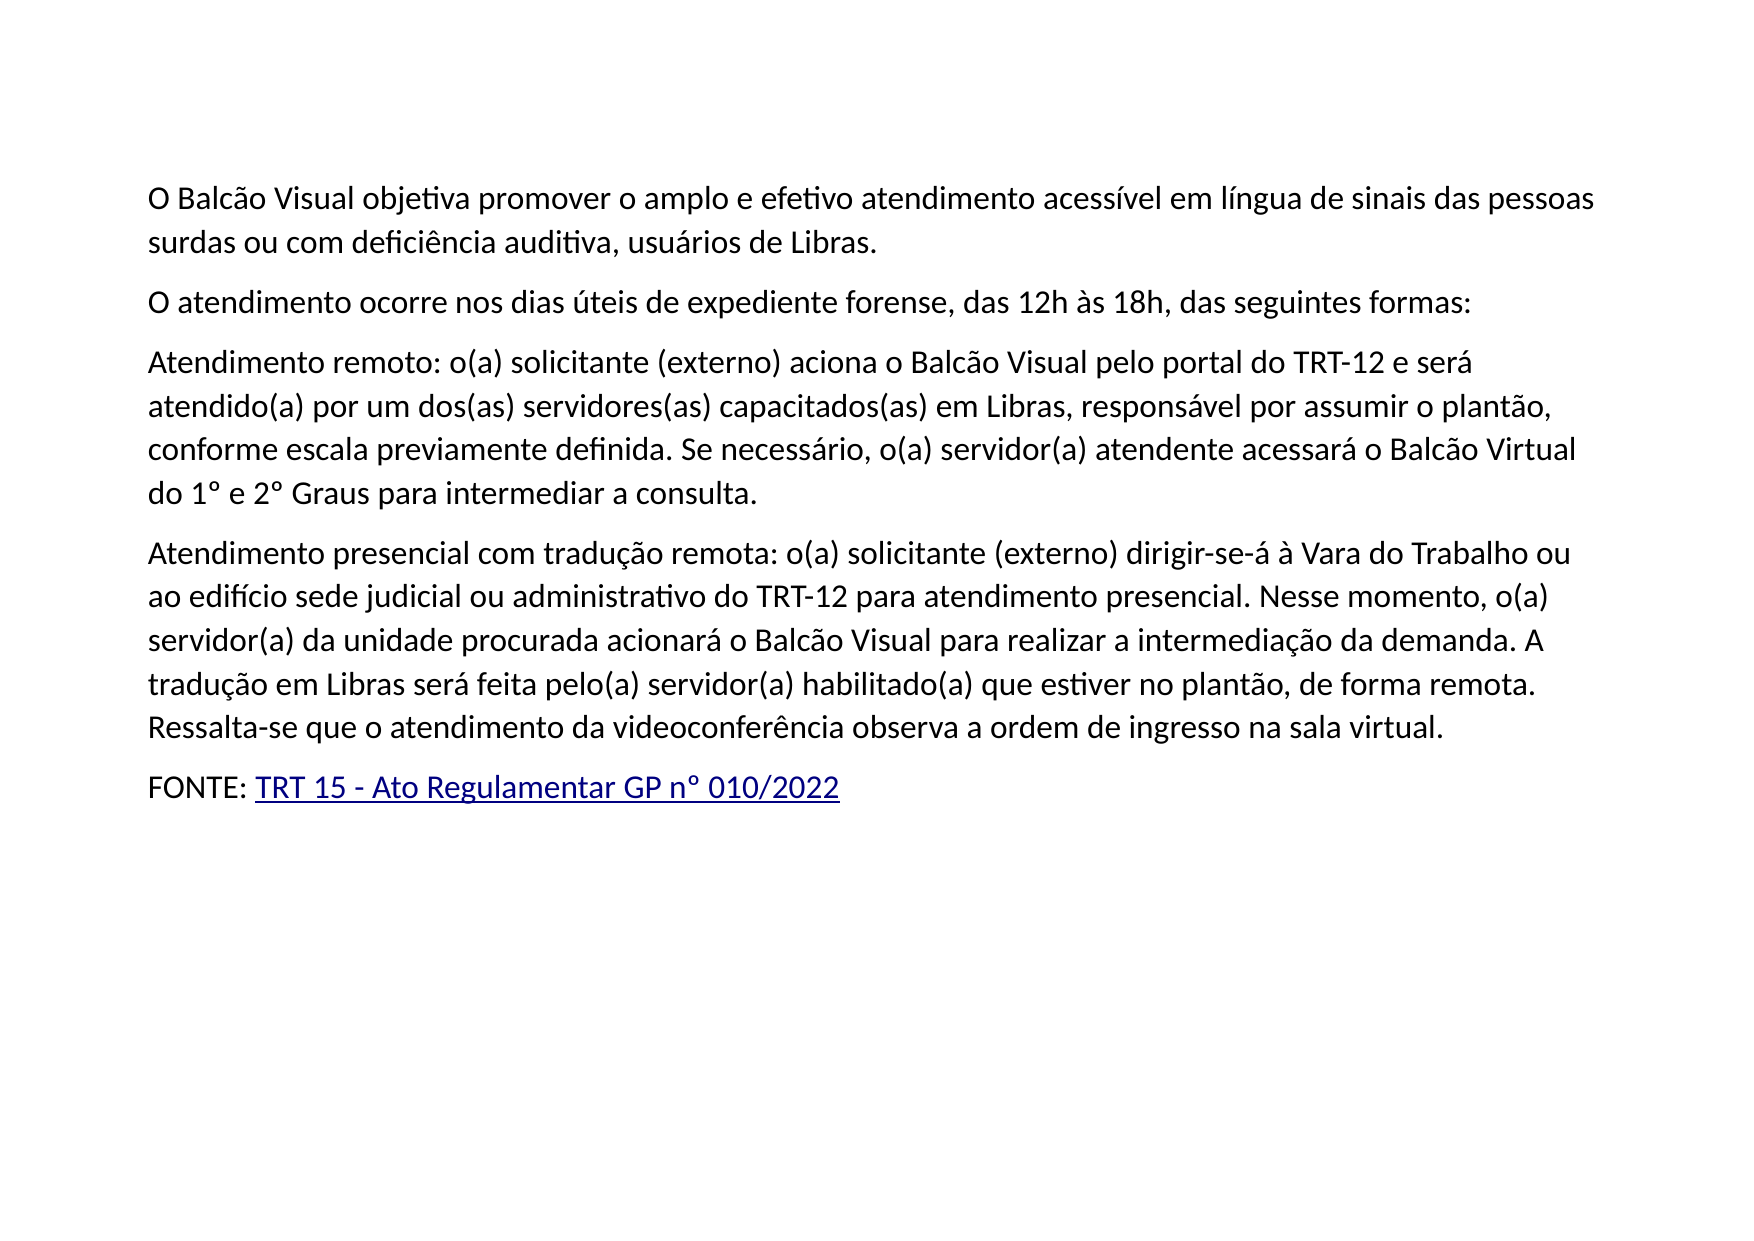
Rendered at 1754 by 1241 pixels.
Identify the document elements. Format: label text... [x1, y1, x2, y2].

text O atendimento ocorre nos dias úteis de expediente forense, das 12h às 18h, das seguintes formas: [148, 281, 1606, 322]
text Atendimento presencial com tradução remota: o(a) solicitante (externo) dirigir-se-á à Vara do Trabalho ou ao edifício sede judicial ou administrativo do TRT-12 para atendimento presencial. Nesse momento, o(a) servidor(a) da unidade procurada acionará o Balcão Visual para realizar a intermediação da demanda. A tradução em Libras será feita pelo(a) servidor(a) habilitado(a) que estiver no plantão, de forma remota. Ressalta-se que o atendimento da videoconferência observa a ordem de ingresso na sala virtual. [148, 532, 1606, 747]
text FONTE: TRT 15 - Ato Regulamentar GP nº 010/2022 [148, 766, 1606, 807]
text O Balcão Visual objetiva promover o amplo e efetivo atendimento acessível em língua de sinais das pessoas surdas ou com deficiência auditiva, usuários de Libras. [148, 177, 1606, 261]
text Atendimento remoto: o(a) solicitante (externo) aciona o Balcão Visual pelo portal do TRT-12 e será atendido(a) por um dos(as) servidores(as) capacitados(as) em Libras, responsável por assumir o plantão, conforme escala previamente definida. Se necessário, o(a) servidor(a) atendente acessará o Balcão Virtual do 1º e 2º Graus para intermediar a consulta. [148, 341, 1606, 512]
